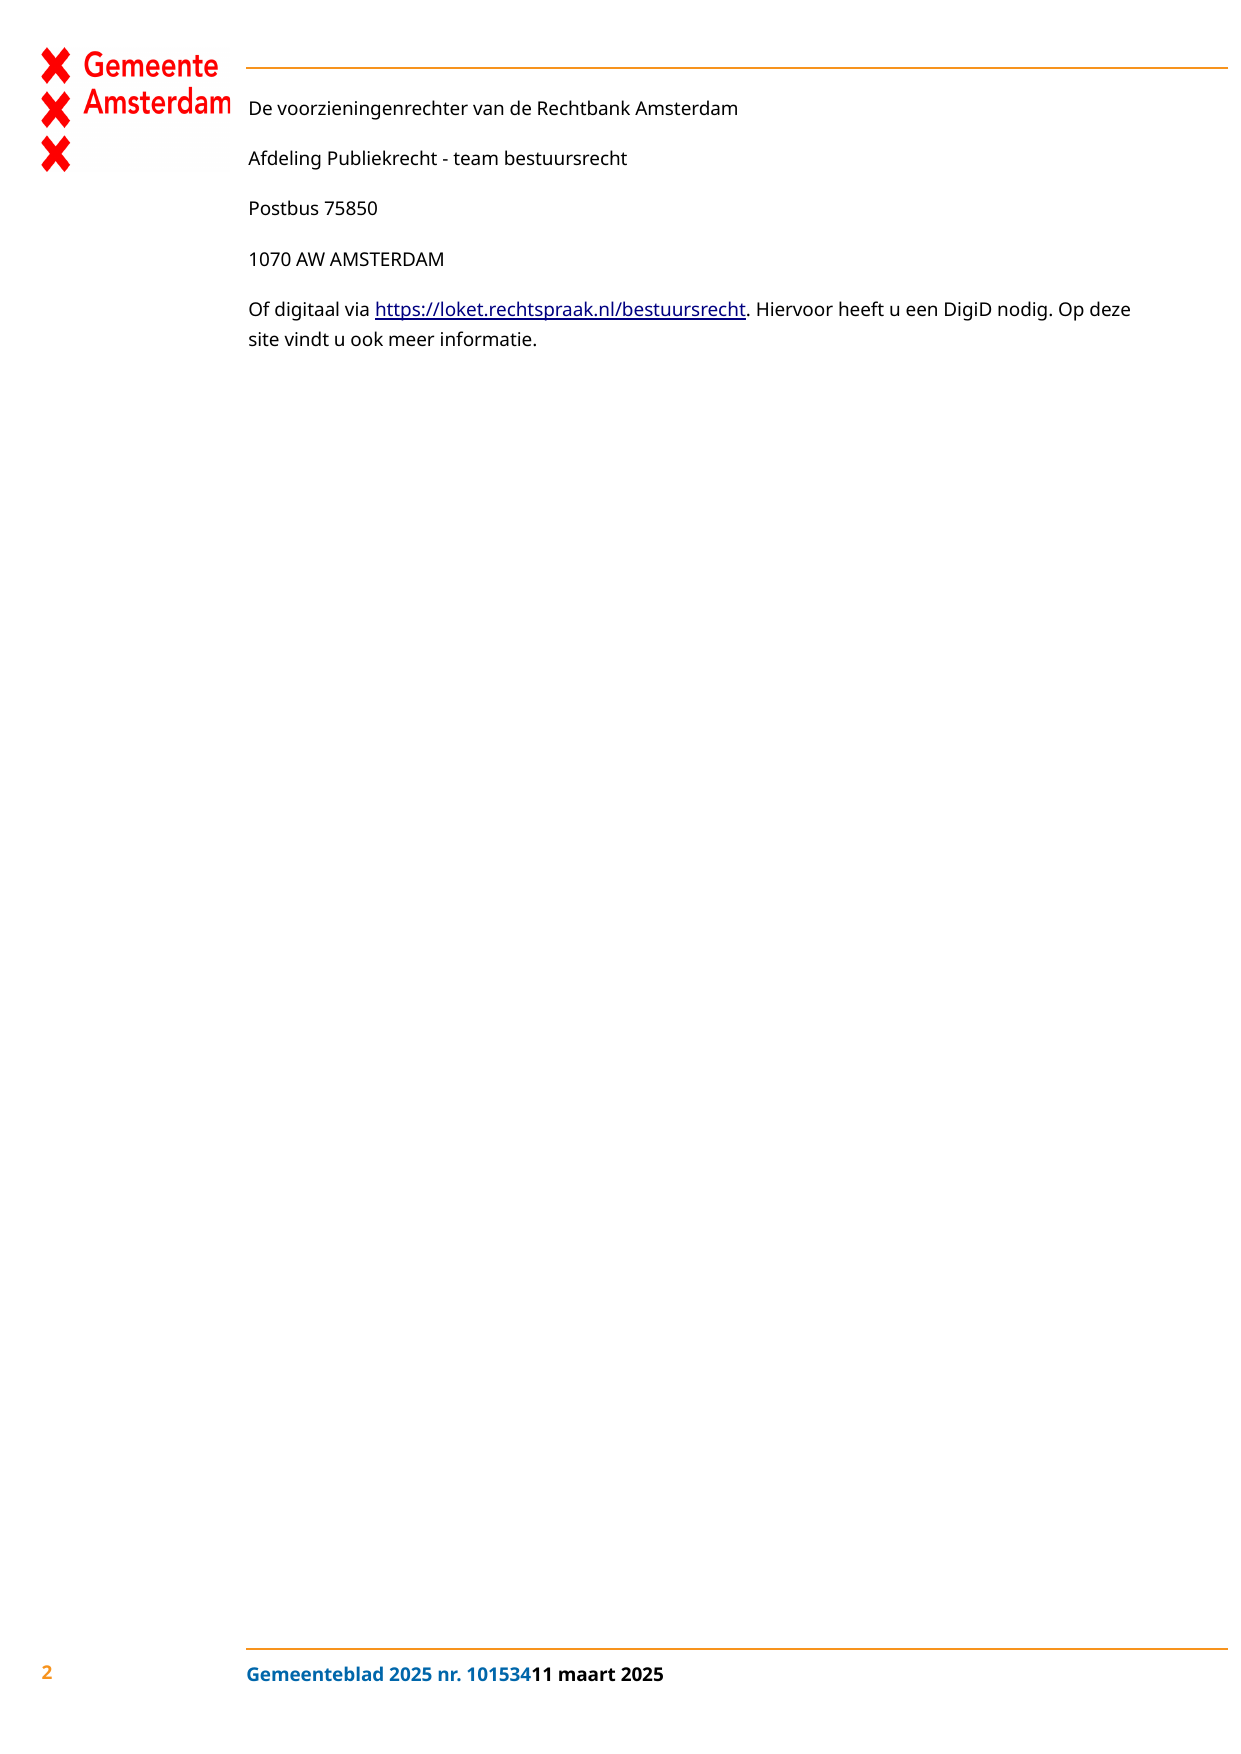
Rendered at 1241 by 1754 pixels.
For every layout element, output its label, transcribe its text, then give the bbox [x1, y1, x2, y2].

text Of digitaal via https://loket.rechtspraak.nl/bestuursrecht. Hiervoor heeft u een DigiD nodig. Op deze site vindt u ook meer informatie. [248, 296, 1152, 352]
picture [41, 47, 231, 172]
text Afdeling Publiekrecht - team bestuursrecht [248, 145, 1152, 171]
text De voorzieningenrechter van de Rechtbank Amsterdam [248, 95, 1152, 121]
text 1070 AW AMSTERDAM [248, 246, 1152, 272]
text Postbus 75850 [248, 196, 1152, 221]
